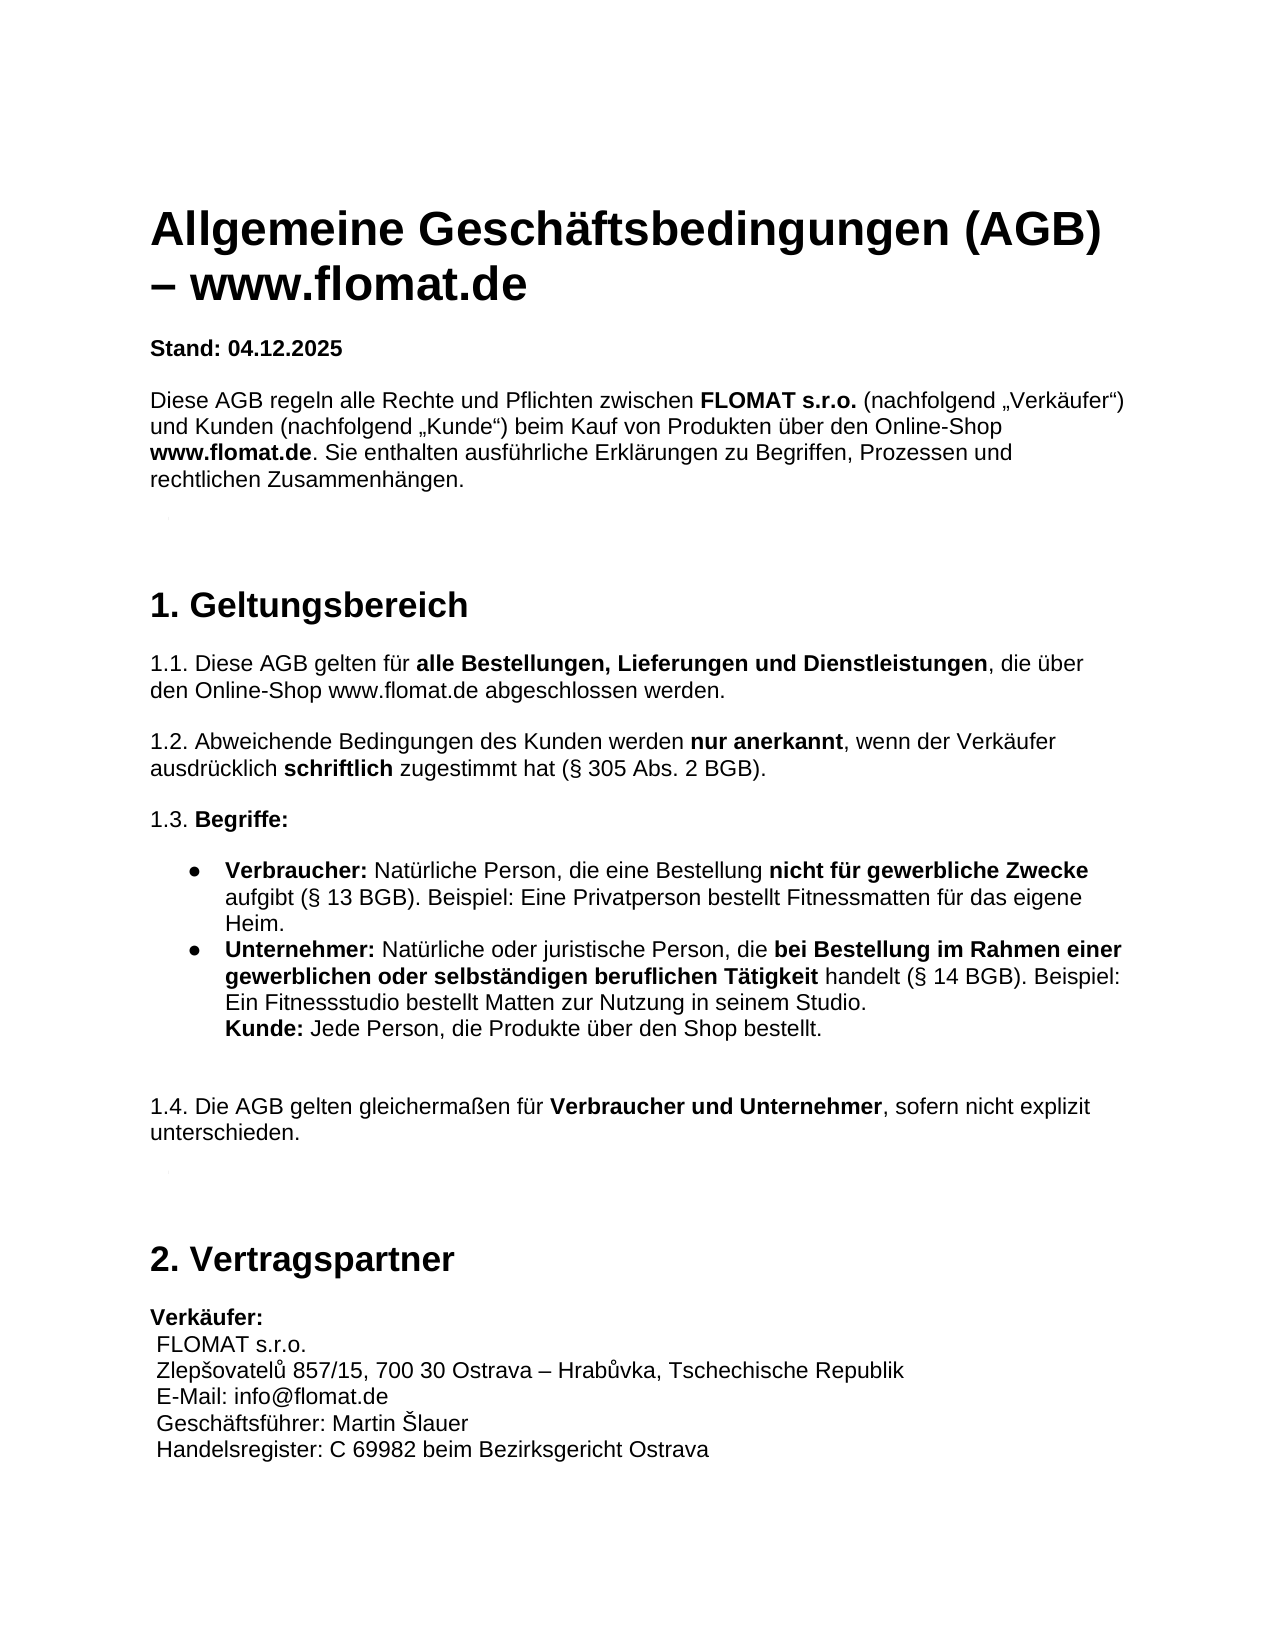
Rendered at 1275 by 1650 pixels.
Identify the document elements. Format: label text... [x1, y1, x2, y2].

text 1.2. Abweichende Bedingungen des Kunden werden nur anerkannt, wenn der Verkäufer ausdrücklich schriftlich zugestimmt hat (§ 305 Abs. 2 BGB). [150, 728, 1125, 781]
subtitle 2. Vertragspartner [150, 1238, 1125, 1279]
text 1.1. Diese AGB gelten für alle Bestellungen, Lieferungen und Dienstleistungen, die über den Online-Shop www.flomat.de abgeschlossen werden. [150, 650, 1125, 703]
list Unternehmer: Natürliche oder juristische Person, die bei Bestellung im Rahmen einer gewerblichen oder selbständigen beruflichen Tätigkeit handelt (§ 14 BGB). Beispiel: Ein Fitnessstudio bestellt Matten zur Nutzung in seinem Studio. Kunde: Jede Person, die Produkte über den Shop bestellt. [187, 936, 1125, 1068]
text 1.4. Die AGB gelten gleichermaßen für Verbraucher und Unternehmer, sofern nicht explizit unterschieden. [150, 1093, 1125, 1146]
text Stand: 04.12.2025 [150, 335, 1125, 362]
text 1.3. Begriffe: [150, 806, 1125, 832]
text Verkäufer: FLOMAT s.r.o. Zlepšovatelů 857/15, 700 30 Ostrava – Hrabůvka, Tschechische Republik E-Mail: info@flomat.de Geschäftsführer: Martin Šlauer Handelsregister: C 69982 beim Bezirksgericht Ostrava [150, 1304, 1125, 1462]
subtitle Allgemeine Geschäftsbedingungen (AGB) – www.flomat.de [150, 200, 1125, 310]
list Verbraucher: Natürliche Person, die eine Bestellung nicht für gewerbliche Zwecke aufgibt (§ 13 BGB). Beispiel: Eine Privatperson bestellt Fitnessmatten für das eigene Heim. [187, 857, 1125, 936]
subtitle 1. Geltungsbereich [150, 585, 1125, 625]
text Diese AGB regeln alle Rechte und Pflichten zwischen FLOMAT s.r.o. (nachfolgend „Verkäufer“) und Kunden (nachfolgend „Kunde“) beim Kauf von Produkten über den Online-Shop www.flomat.de. Sie enthalten ausführliche Erklärungen zu Begriffen, Prozessen und rechtlichen Zusammenhängen. [150, 387, 1125, 492]
